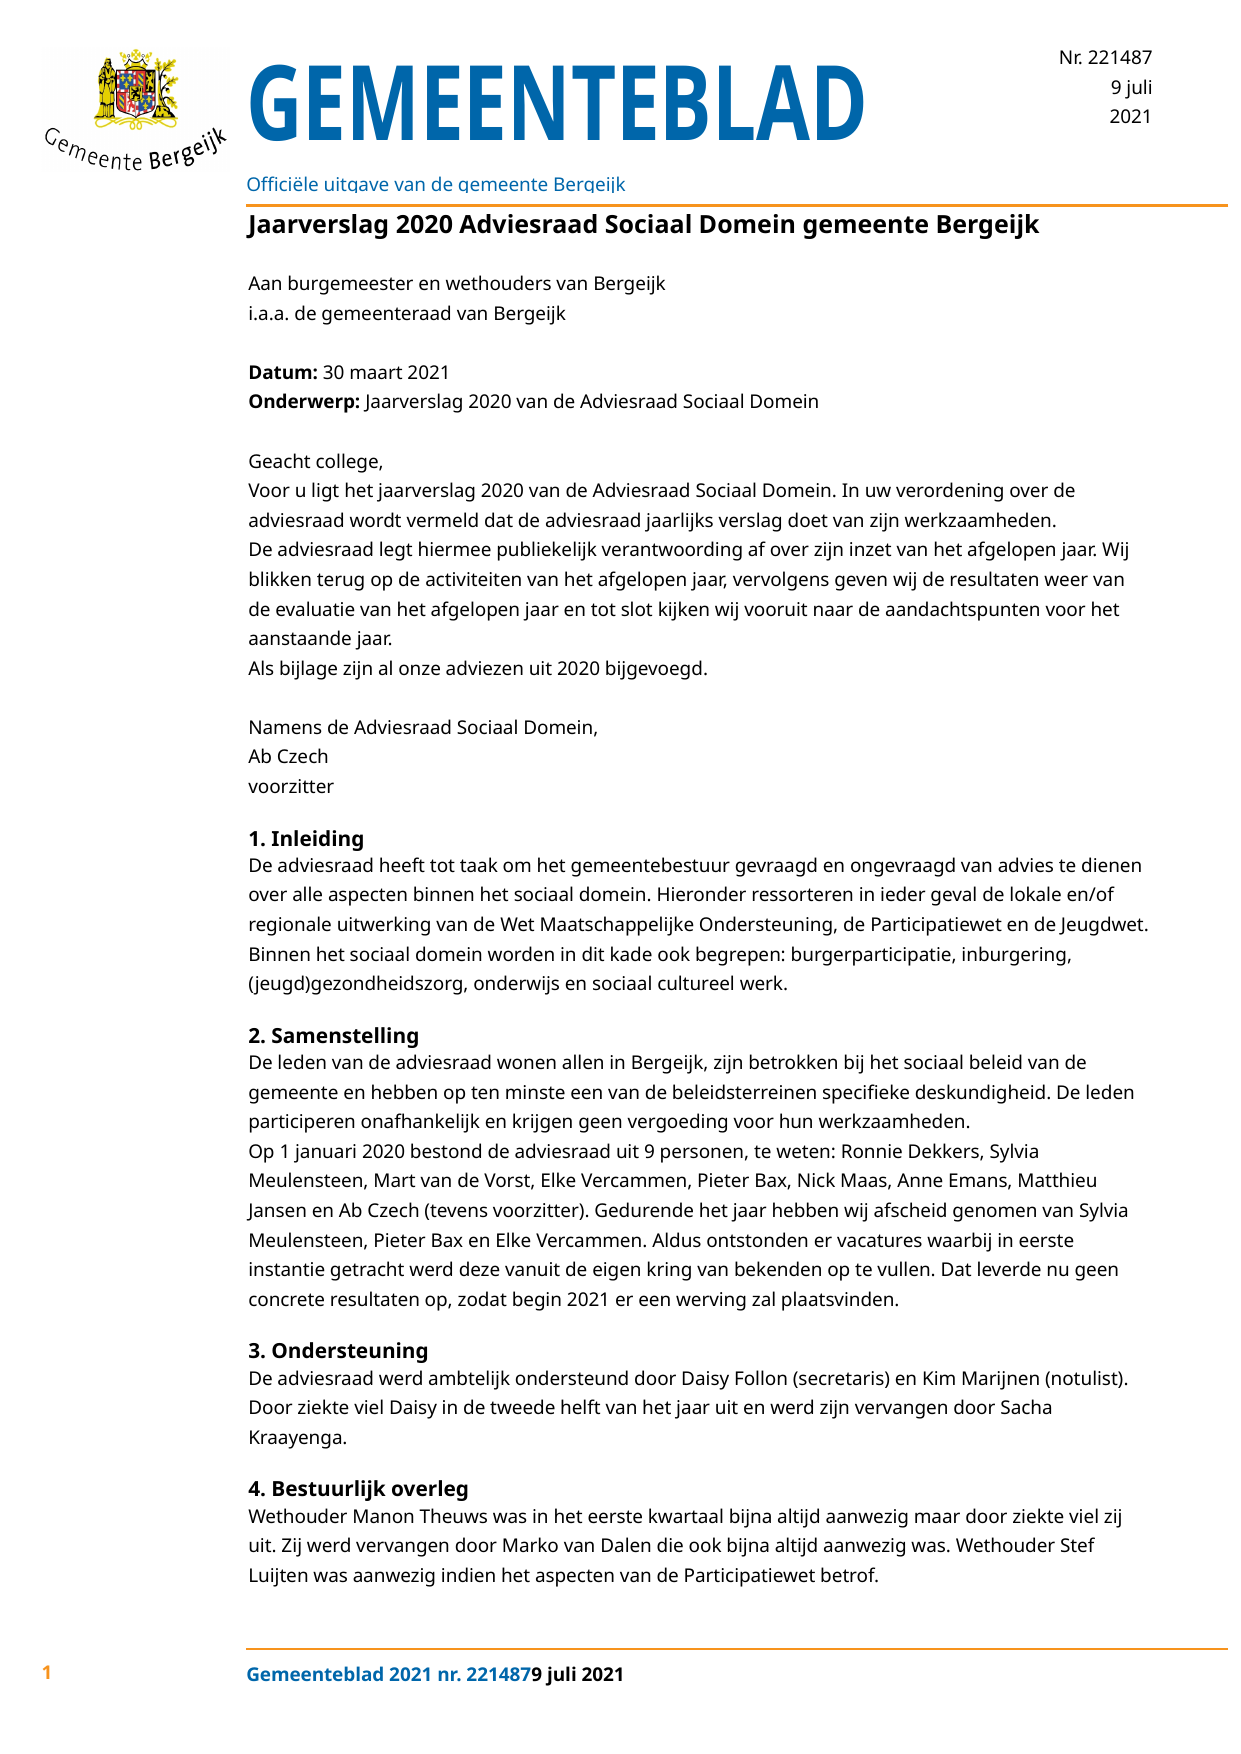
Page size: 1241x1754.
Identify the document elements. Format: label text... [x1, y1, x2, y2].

text Als bijlage zijn al onze adviezen uit 2020 bijgevoegd. [248, 655, 1152, 681]
text Datum: 30 maart 2021 [248, 359, 1152, 385]
text Aan burgemeester en wethouders van Bergeijk [248, 270, 1152, 296]
text Onderwerp: Jaarverslag 2020 van de Adviesraad Sociaal Domein [248, 389, 1152, 414]
text De adviesraad legt hiermee publiekelijk verantwoording af over zijn inzet van het afgelopen jaar. Wij blikken terug op de activiteiten van het afgelopen jaar, vervolgens geven wij de resultaten weer van de evaluatie van het afgelopen jaar en tot slot kijken wij vooruit naar de aandachtspunten voor het aanstaande jaar. [248, 537, 1152, 651]
text Jaarverslag 2020 Adviesraad Sociaal Domein gemeente Bergeijk [248, 207, 1152, 241]
text De adviesraad heeft tot taak om het gemeentebestuur gevraagd en ongevraagd van advies te dienen over alle aspecten binnen het sociaal domein. Hieronder ressorteren in ieder geval de lokale en/of regionale uitwerking van de Wet Maatschappelijke Ondersteuning, de Participatiewet en de Jeugdwet. Binnen het sociaal domein worden in dit kade ook begrepen: burgerparticipatie, inburgering, (jeugd)gezondheidszorg, onderwijs en sociaal cultureel werk. [248, 852, 1152, 996]
text i.a.a. de gemeenteraad van Bergeijk [248, 300, 1152, 326]
text De leden van de adviesraad wonen allen in Bergeijk, zijn betrokken bij het sociaal beleid van de gemeente en hebben op ten minste een van de beleidsterreinen specifieke deskundigheid. De leden participeren onafhankelijk en krijgen geen vergoeding voor hun werkzaamheden. [248, 1049, 1152, 1134]
text Geacht college, [248, 448, 1152, 473]
text De adviesraad werd ambtelijk ondersteund door Daisy Follon (secretaris) en Kim Marijnen (notulist). Door ziekte viel Daisy in de tweede helft van het jaar uit en werd zijn vervangen door Sacha Kraayenga. [248, 1365, 1152, 1450]
text 4. Bestuurlijk overleg [248, 1474, 1152, 1503]
picture [41, 47, 231, 172]
text Wethouder Manon Theuws was in het eerste kwartaal bijna altijd aanwezig maar door ziekte viel zij uit. Zij werd vervangen door Marko van Dalen die ook bijna altijd aanwezig was. Wethouder Stef Luijten was aanwezig indien het aspecten van de Participatiewet betrof. [248, 1503, 1152, 1588]
text Namens de Adviesraad Sociaal Domein, [248, 714, 1152, 740]
text 3. Ondersteuning [248, 1336, 1152, 1365]
text Voor u ligt het jaarverslag 2020 van de Adviesraad Sociaal Domein. In uw verordening over de adviesraad wordt vermeld dat de adviesraad jaarlijks verslag doet van zijn werkzaamheden. [248, 477, 1152, 533]
text Ab Czech [248, 744, 1152, 769]
text Op 1 januari 2020 bestond de adviesraad uit 9 personen, te weten: Ronnie Dekkers, Sylvia Meulensteen, Mart van de Vorst, Elke Vercammen, Pieter Bax, Nick Maas, Anne Emans, Matthieu Jansen en Ab Czech (tevens voorzitter). Gedurende het jaar hebben wij afscheid genomen van Sylvia Meulensteen, Pieter Bax en Elke Vercammen. Aldus ontstonden er vacatures waarbij in eerste instantie getracht werd deze vanuit de eigen kring van bekenden op te vullen. Dat leverde nu geen concrete resultaten op, zodat begin 2021 er een werving zal plaatsvinden. [248, 1138, 1152, 1312]
text voorzitter [248, 773, 1152, 799]
text 2. Samenstelling [248, 1021, 1152, 1049]
text 1. Inleiding [248, 824, 1152, 852]
